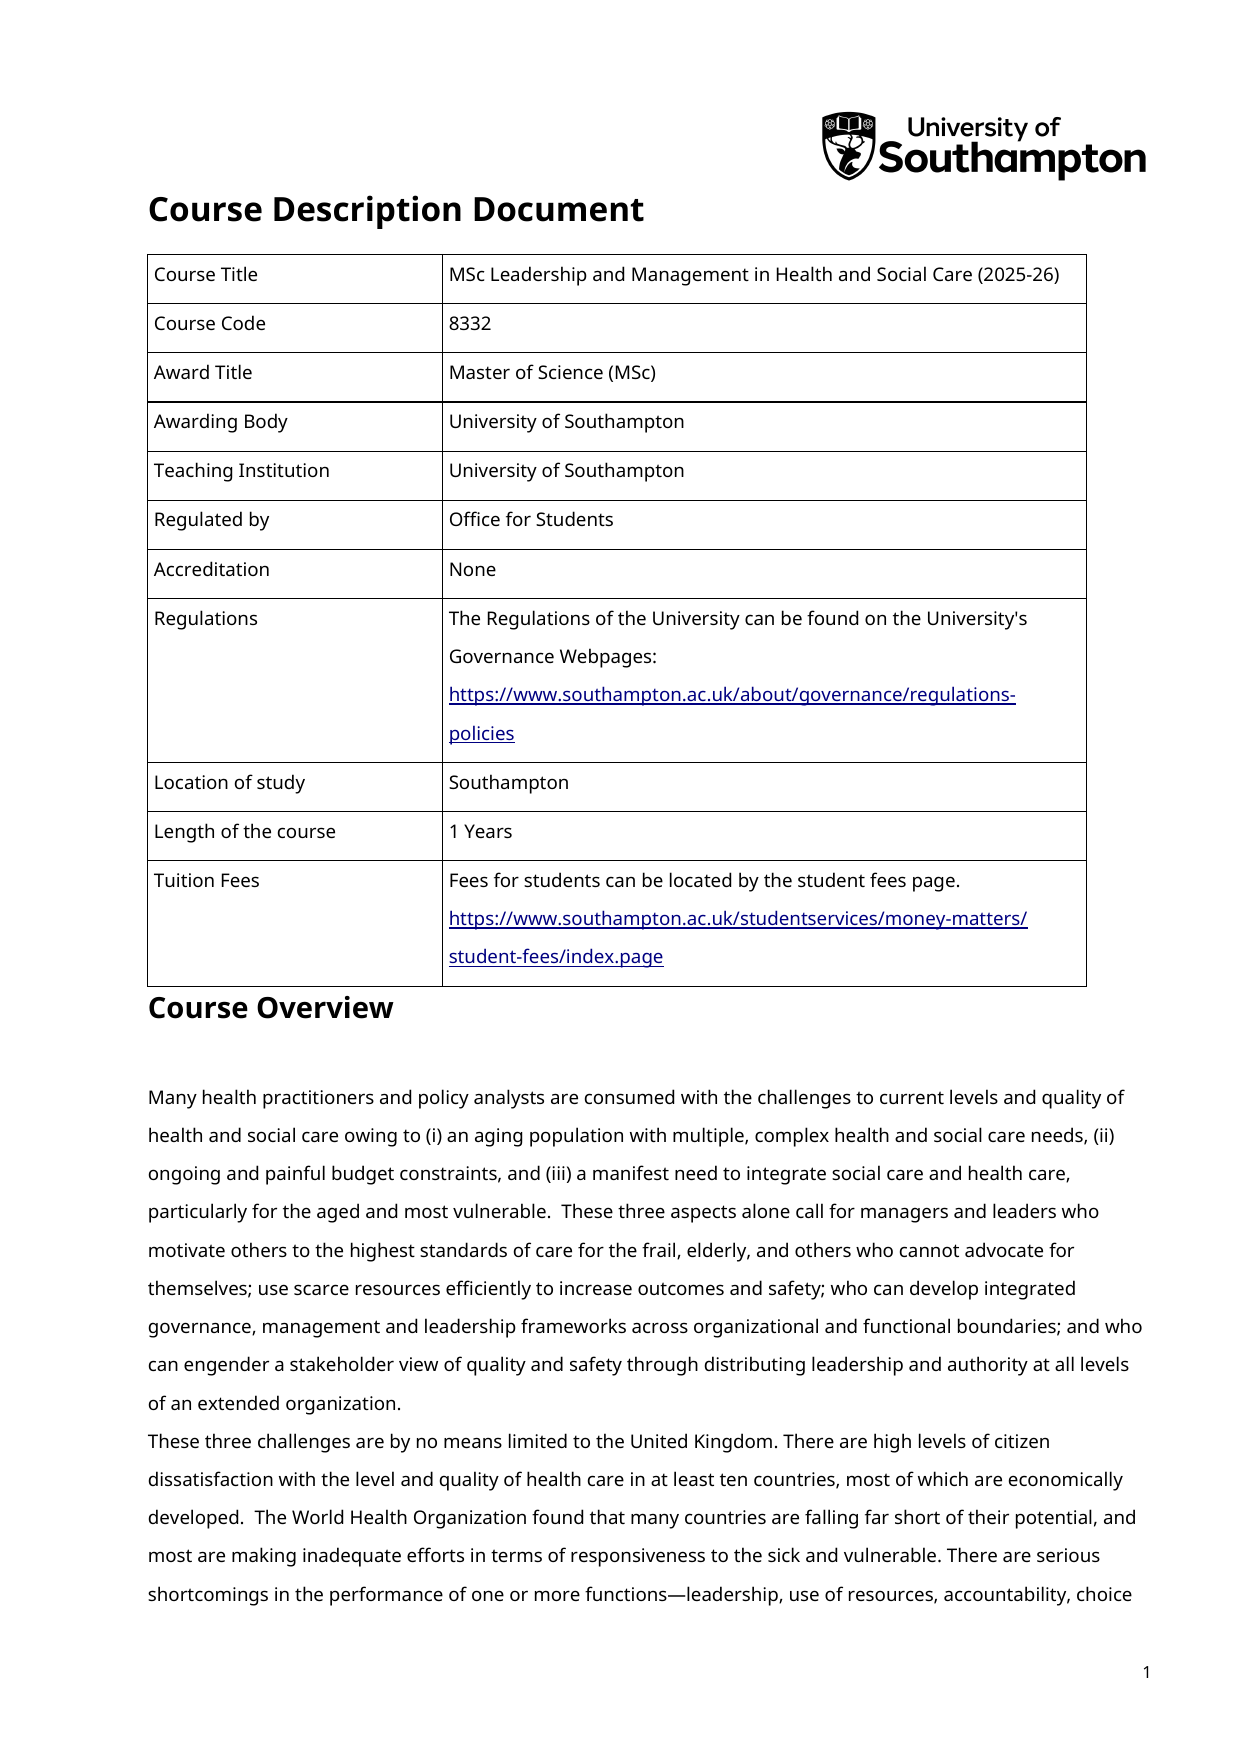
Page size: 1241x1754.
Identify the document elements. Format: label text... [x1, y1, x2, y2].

table_cell Award Title [148, 353, 442, 401]
subtitle Course Description Document [148, 186, 1152, 231]
table_cell Master of Science (MSc) [443, 353, 1086, 401]
subtitle Course Overview [148, 987, 1152, 1027]
table_cell Regulated by [148, 501, 442, 549]
table_cell University of Southampton [443, 403, 1086, 451]
table_header Course Title [148, 255, 442, 303]
table_cell Teaching Institution [148, 452, 442, 500]
table_cell University of Southampton [443, 452, 1086, 500]
table_cell Length of the course [148, 812, 442, 860]
table_cell Location of study [148, 763, 442, 811]
table_cell Accreditation [148, 550, 442, 598]
table_cell 8332 [443, 304, 1086, 352]
table_cell 1 Years [443, 812, 1086, 860]
table_header MSc Leadership and Management in Health and Social Care (2025-26) [443, 255, 1086, 303]
table_cell Fees for students can be located by the student fees page. https://www.southampton.ac.uk/studentservices/money-matters/student-fees/index.page [443, 861, 1086, 986]
table_cell None [443, 550, 1086, 598]
table_cell Southampton [443, 763, 1086, 811]
table_cell The Regulations of the University can be found on the University's Governance Webpages: https://www.southampton.ac.uk/about/governance/regulations-policies [443, 599, 1086, 762]
table_cell Course Code [148, 304, 442, 352]
table_cell Tuition Fees [148, 861, 442, 986]
table_cell Awarding Body [148, 403, 442, 451]
table_cell Office for Students [443, 501, 1086, 549]
text Many health practitioners and policy analysts are consumed with the challenges to current levels and quality of health and social care owing to (i) an aging population with multiple, complex health and social care needs, (ii) ongoing and painful budget constraints, and (iii) a manifest need to integrate social care and health care, particularly for the aged and most vulnerable. These three aspects alone call for managers and leaders who motivate others to the highest standards of care for the frail, elderly, and others who cannot advocate for themselves; use scarce resources efficiently to increase outcomes and safety; who can develop integrated governance, management and leadership frameworks across organizational and functional boundaries; and who can engender a stakeholder view of quality and safety through distributing leadership and authority at all levels of an extended organization. These three challenges are by no means limited to the United Kingdom. There are high levels of citizen dissatisfaction with the level and quality of health care in at least ten countries, most of which are economically developed. The World Health Organization found that many countries are falling far short of their potential, and most are making inadequate efforts in terms of responsiveness to the sick and vulnerable. There are serious shortcomings in the performance of one or more functions—leadership, use of resources, accountability, choice [148, 1084, 1152, 1606]
table_cell Regulations [148, 599, 442, 762]
